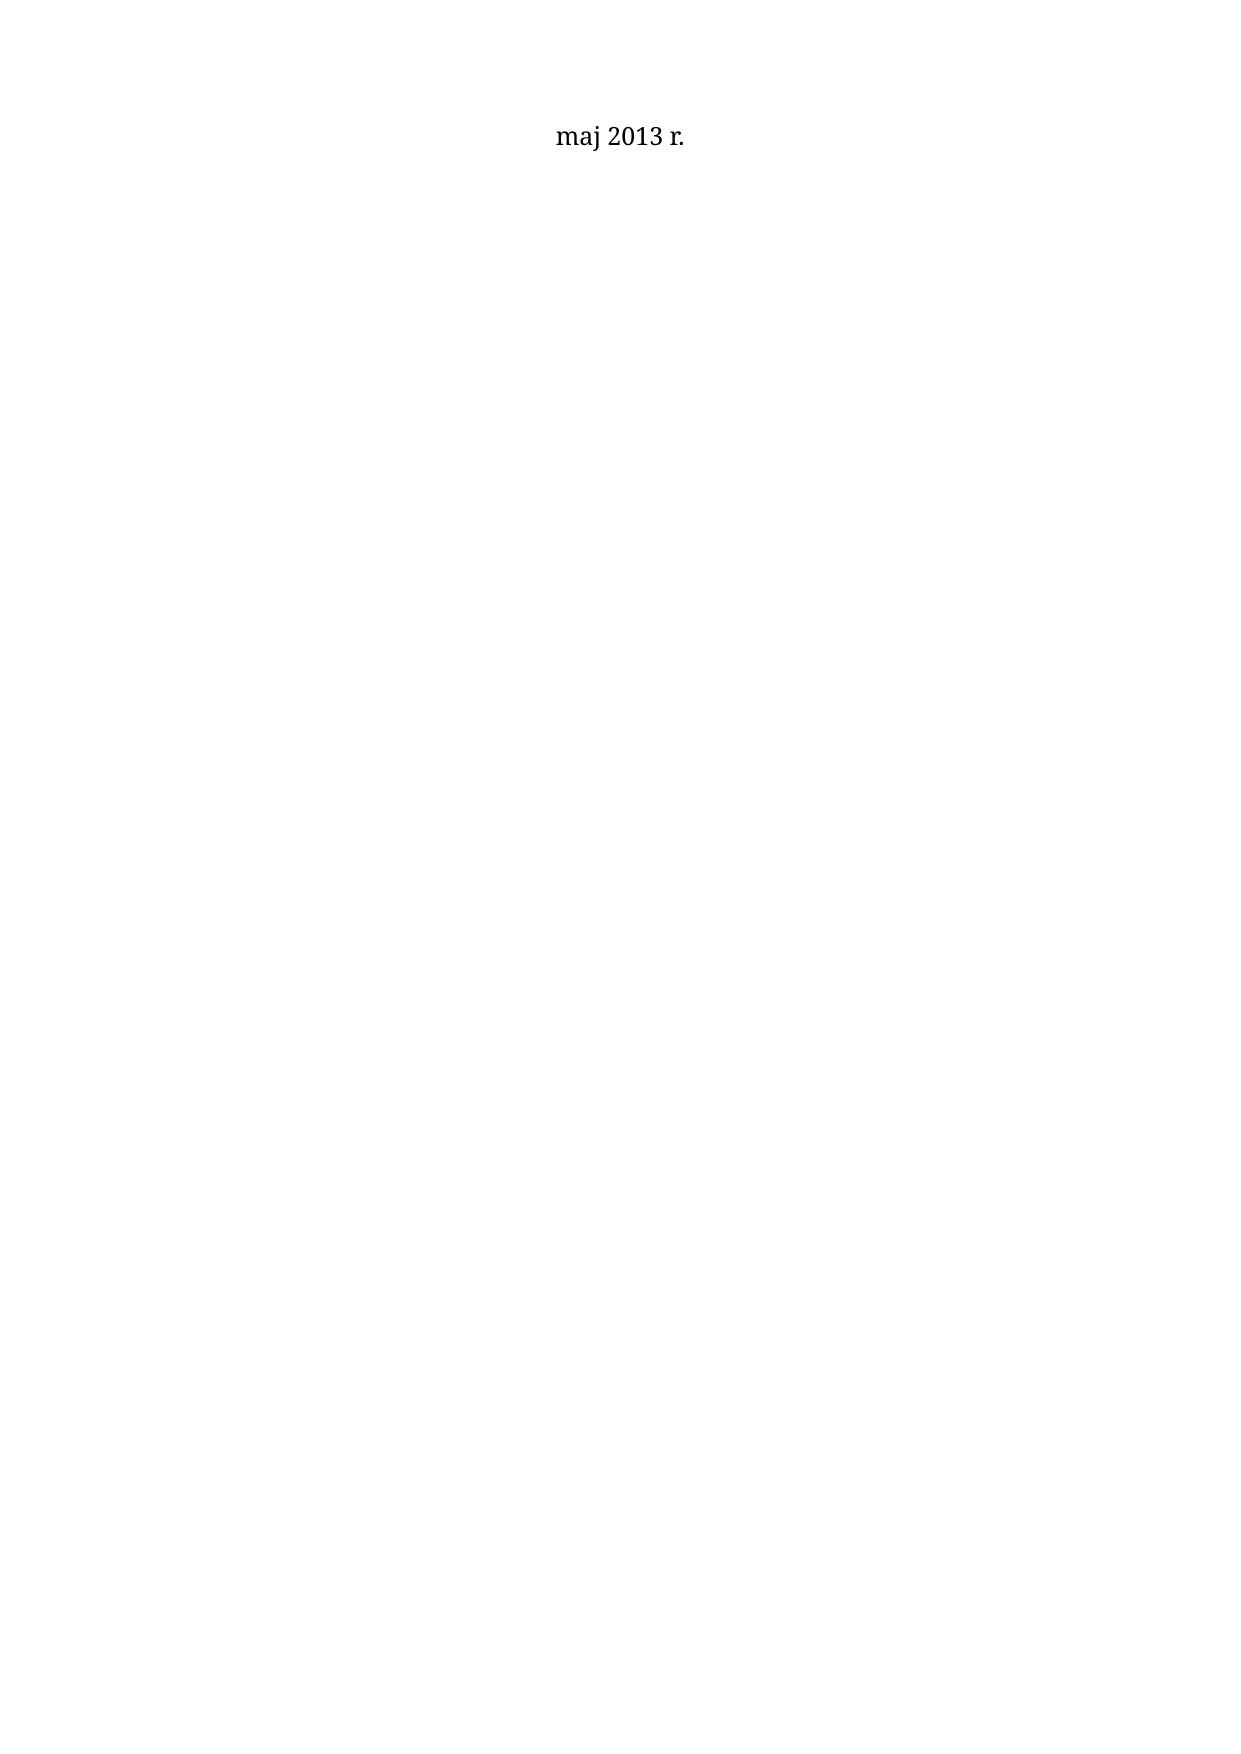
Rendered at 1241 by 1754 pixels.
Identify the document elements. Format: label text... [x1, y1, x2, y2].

text maj 2013 r. [118, 118, 1122, 152]
